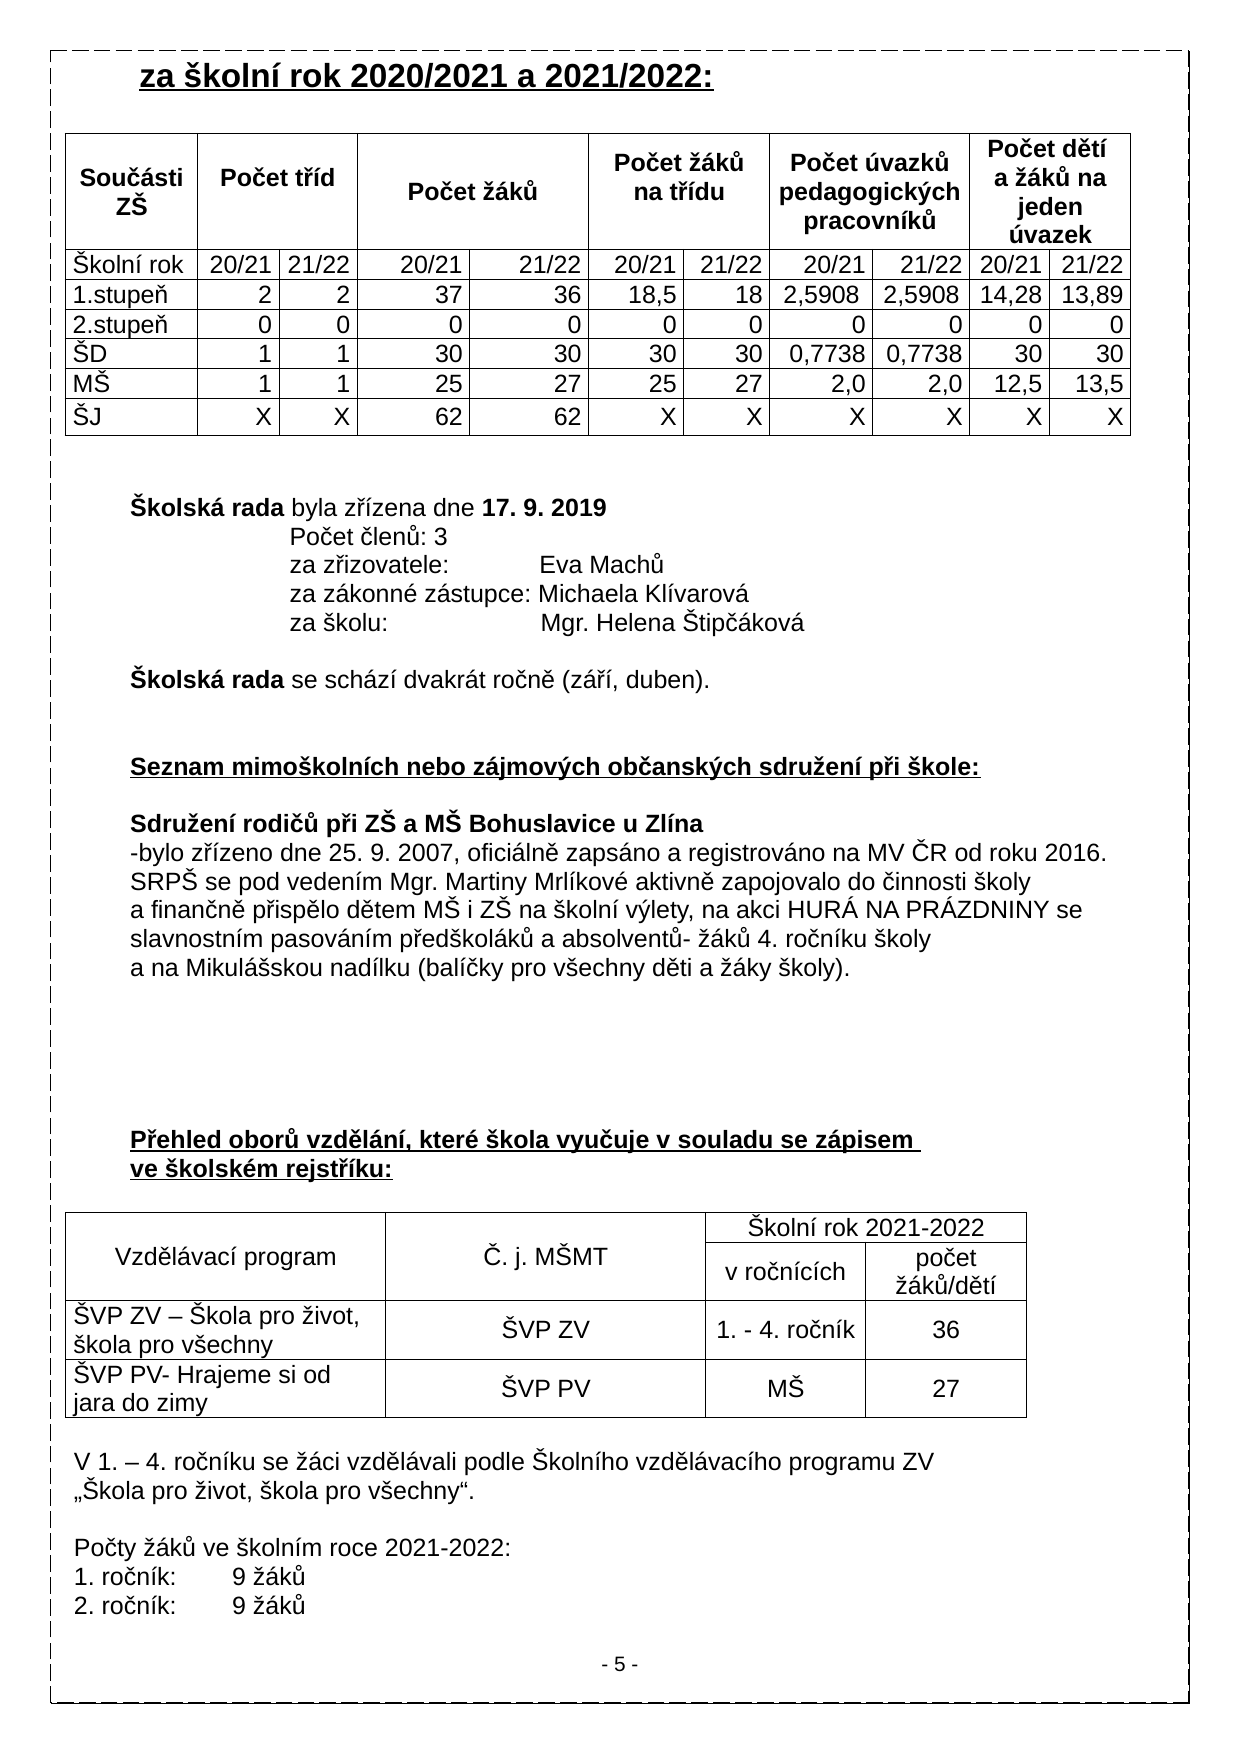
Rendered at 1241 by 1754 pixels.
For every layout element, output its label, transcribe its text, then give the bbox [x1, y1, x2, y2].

table_cell 2,0 [873, 369, 969, 398]
table_cell 21/22 [873, 250, 969, 279]
table_cell 12,5 [970, 369, 1049, 398]
text Počet členů: 3 [130, 522, 1109, 551]
table_cell 36 [470, 280, 588, 308]
table_cell 0 [873, 310, 969, 338]
table_cell 0 [770, 310, 872, 338]
table_header Vzdělávací program [66, 1213, 385, 1300]
table_cell 27 [866, 1360, 1026, 1417]
text za školu: Mgr. Helena Štipčáková [130, 608, 1109, 666]
table_cell ŠVP PV- Hrajeme si od jara do zimy [66, 1360, 385, 1417]
table_cell X [873, 399, 969, 434]
table_cell 0 [358, 310, 469, 338]
text Počty žáků ve školním roce 2021-2022: 1. ročník: 9 žáků [74, 1533, 1109, 1591]
text „Škola pro život, škola pro všechny“. [74, 1476, 1109, 1533]
table_cell v ročnících [706, 1243, 865, 1300]
table_cell 0 [280, 310, 357, 338]
table_cell Školní rok [66, 250, 197, 279]
table_cell 0 [1050, 310, 1130, 338]
table_cell 0 [470, 310, 588, 338]
text -bylo zřízeno dne 25. 9. 2007, oficiálně zapsáno a registrováno na MV ČR od roku 2016. [130, 838, 1109, 867]
table_cell 2.stupeň [66, 310, 197, 338]
text Přehled oborů vzdělání, které škola vyučuje v souladu se zápisem ve školském rejstříku: [130, 1126, 1109, 1183]
table_cell MŠ [706, 1360, 865, 1417]
table_cell 21/22 [470, 250, 588, 279]
table_cell 30 [589, 339, 683, 368]
table_cell 25 [358, 369, 469, 398]
table_cell X [280, 399, 357, 434]
text za zákonné zástupce: Michaela Klívarová [130, 579, 1109, 608]
table_cell 62 [358, 399, 469, 434]
text 2. ročník: 9 žáků [74, 1591, 1109, 1619]
table_cell ŠD [66, 339, 197, 368]
table_header Součásti ZŠ [66, 134, 197, 249]
table_cell ŠVP ZV – Škola pro život, škola pro všechny [66, 1301, 385, 1359]
table_cell 36 [866, 1301, 1026, 1359]
table_cell 37 [358, 280, 469, 308]
table_cell 1 [280, 369, 357, 398]
table_cell X [684, 399, 769, 434]
table_cell 2,5908 [770, 280, 872, 308]
table_cell 1.stupeň [66, 280, 197, 308]
table_cell 1. - 4. ročník [706, 1301, 865, 1359]
table_cell MŠ [66, 369, 197, 398]
text V 1. – 4. ročníku se žáci vzdělávali podle Školního vzdělávacího programu ZV [74, 1447, 1109, 1476]
table_cell 21/22 [1050, 250, 1130, 279]
table_cell 30 [684, 339, 769, 368]
table_header Počet tříd [198, 134, 357, 249]
table_cell 1 [198, 369, 279, 398]
table_cell 18 [684, 280, 769, 308]
table_cell ŠJ [66, 399, 197, 434]
text Sdružení rodičů při ZŠ a MŠ Bohuslavice u Zlína [130, 809, 1109, 838]
table_cell 2 [280, 280, 357, 308]
table_cell 21/22 [280, 250, 357, 279]
table_cell X [770, 399, 872, 434]
table_cell 30 [1050, 339, 1130, 368]
table_cell 1 [198, 339, 279, 368]
table_cell 21/22 [684, 250, 769, 279]
table_cell ŠVP ZV [386, 1301, 705, 1359]
table_cell 25 [589, 369, 683, 398]
table_cell 0 [198, 310, 279, 338]
table_header Č. j. MŠMT [386, 1213, 705, 1300]
table_header Počet dětí a žáků na jeden úvazek [970, 134, 1130, 249]
table_cell ŠVP PV [386, 1360, 705, 1417]
table_cell X [589, 399, 683, 434]
table_cell 13,89 [1050, 280, 1130, 308]
table_cell X [198, 399, 279, 434]
table_cell 27 [470, 369, 588, 398]
text za školní rok 2020/2021 a 2021/2022: [130, 56, 1109, 94]
table_cell 0 [970, 310, 1049, 338]
table_cell 0 [589, 310, 683, 338]
table_cell 18,5 [589, 280, 683, 308]
table_cell X [1050, 399, 1130, 434]
table_cell počet žáků/dětí [866, 1243, 1026, 1300]
table_header Školní rok 2021-2022 [706, 1213, 1026, 1242]
table_cell 20/21 [358, 250, 469, 279]
text Školská rada byla zřízena dne 17. 9. 2019 [130, 493, 1109, 522]
text za zřizovatele: Eva Machů [130, 551, 1109, 579]
table_cell 2,0 [770, 369, 872, 398]
table_cell 30 [470, 339, 588, 368]
table_cell 62 [470, 399, 588, 434]
text Školská rada se schází dvakrát ročně (září, duben). [130, 666, 1109, 694]
table_cell 30 [358, 339, 469, 368]
table_cell 20/21 [589, 250, 683, 279]
table_cell 1 [280, 339, 357, 368]
table_cell 0,7738 [873, 339, 969, 368]
table_cell 13,5 [1050, 369, 1130, 398]
table_cell 20/21 [198, 250, 279, 279]
table_cell 0,7738 [770, 339, 872, 368]
table_cell 2 [198, 280, 279, 308]
table_cell 27 [684, 369, 769, 398]
table_header Počet úvazků pedagogických pracovníků [770, 134, 969, 249]
table_cell X [970, 399, 1049, 434]
table_cell 30 [970, 339, 1049, 368]
table_header Počet žáků na třídu [589, 134, 769, 249]
table_cell 14,28 [970, 280, 1049, 308]
table_cell 0 [684, 310, 769, 338]
table_header Počet žáků [358, 134, 588, 249]
table_cell 20/21 [970, 250, 1049, 279]
table_cell 20/21 [770, 250, 872, 279]
text SRPŠ se pod vedením Mgr. Martiny Mrlíkové aktivně zapojovalo do činnosti školy a finančně přispělo dětem MŠ i ZŠ na školní výlety, na akci HURÁ NA PRÁZDNINY se slavnostním pasováním předškoláků a absolventů- žáků 4. ročníku školy a na Mikulášskou nadílku (balíčky pro všechny děti a žáky školy). [130, 867, 1109, 1011]
text Seznam mimoškolních nebo zájmových občanských sdružení při škole: [130, 752, 1109, 781]
table_cell 2,5908 [873, 280, 969, 308]
